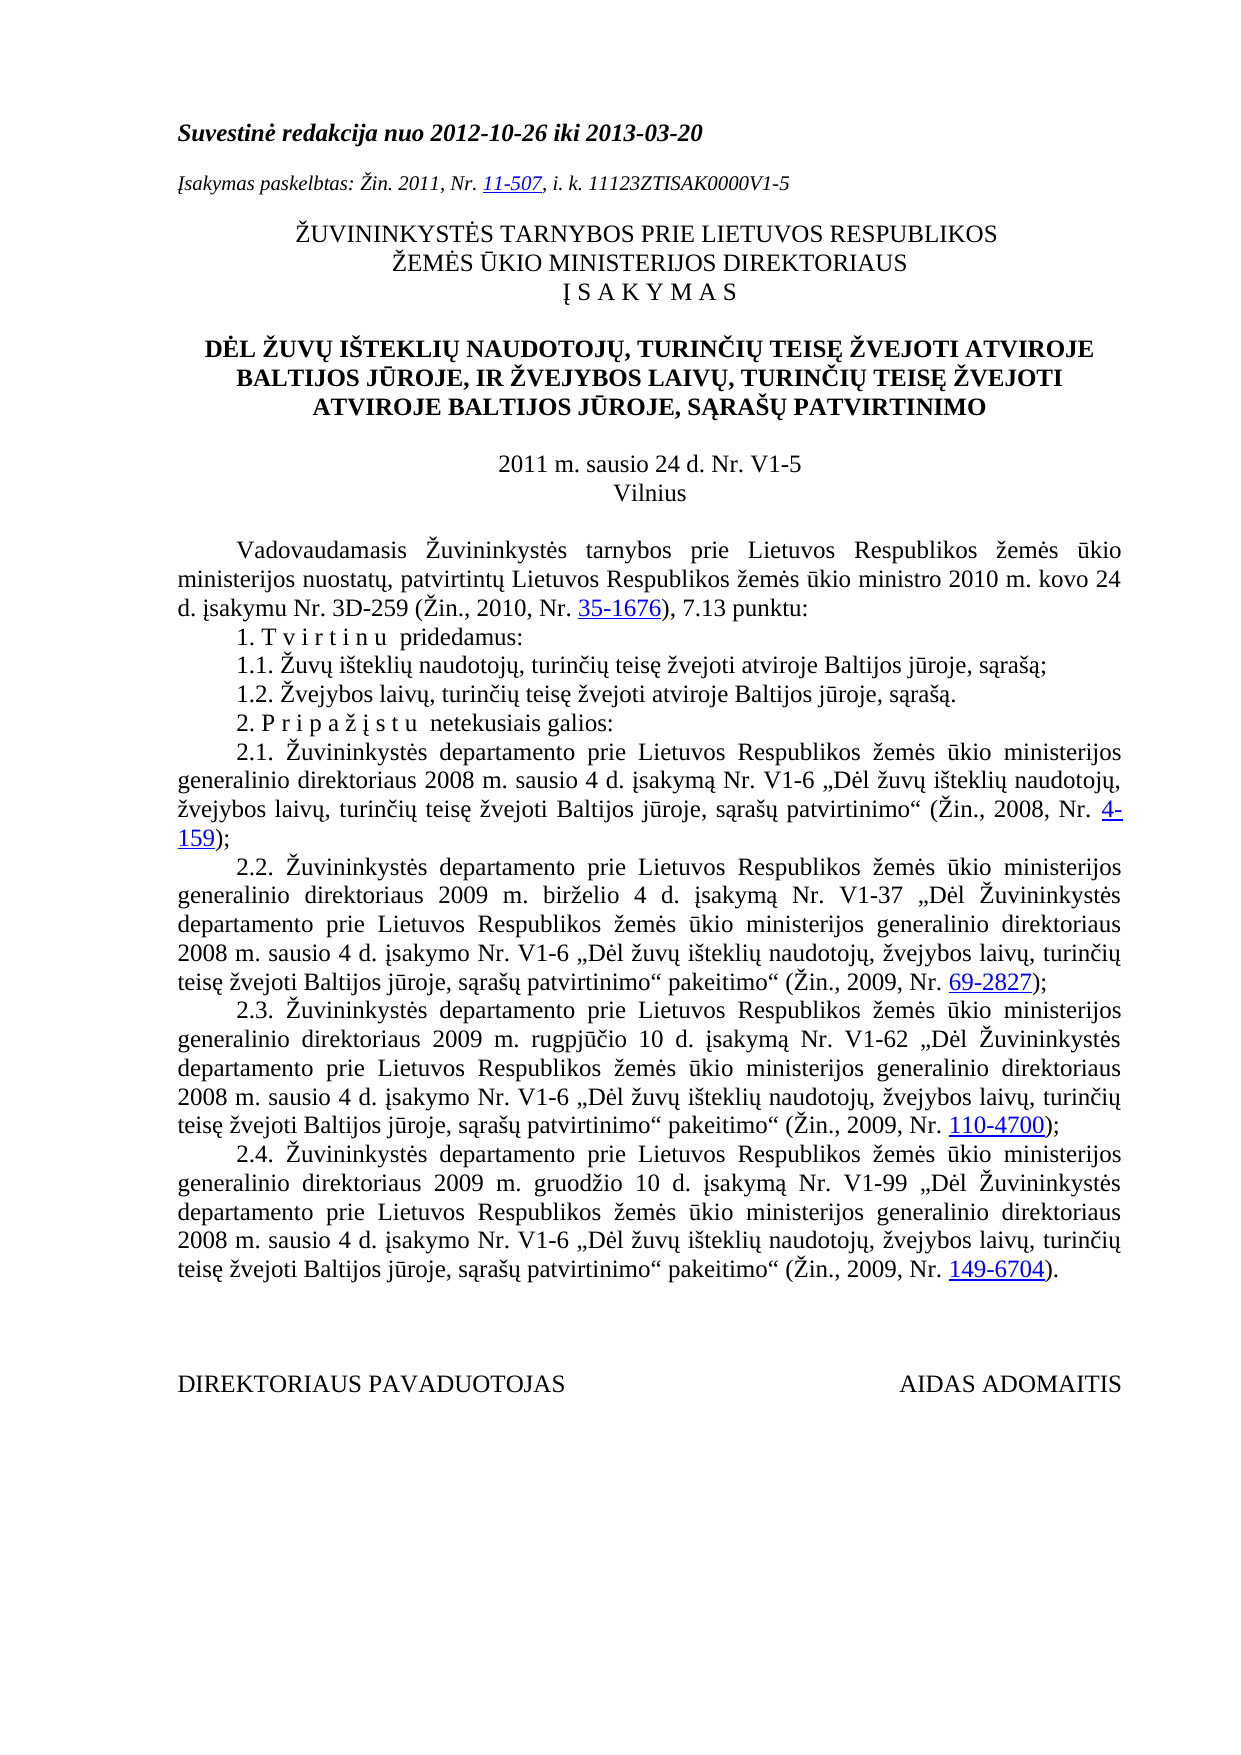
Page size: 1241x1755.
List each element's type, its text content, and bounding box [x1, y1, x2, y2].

text Įsakymas paskelbtas: Žin. 2011, Nr. 11-507, i. k. 11123ZTISAK0000V1-5 [177, 171, 1122, 195]
text 2011 m. sausio 24 d. Nr. V1-5 [177, 449, 1122, 478]
text 2. Pripažįstu netekusiais galios: [177, 708, 1122, 737]
text 2.1. Žuvininkystės departamento prie Lietuvos Respublikos žemės ūkio ministerijos generalinio direktoriaus 2008 m. sausio 4 d. įsakymą Nr. V1-6 „Dėl žuvų išteklių naudotojų, žvejybos laivų, turinčių teisę žvejoti Baltijos jūroje, sąrašų patvirtinimo“ (Žin., 2008, Nr. 4-159); [177, 737, 1122, 852]
text 1.2. Žvejybos laivų, turinčių teisę žvejoti atviroje Baltijos jūroje, sąrašą. [177, 679, 1122, 708]
text Suvestinė redakcija nuo 2012-10-26 iki 2013-03-20 [177, 118, 1122, 147]
text Žuvininkystės tarnybos prie LIETUVOS RESPUBLIKOS [177, 219, 1122, 248]
text dėl ŽUVŲ IŠTEKLIŲ NAUDOTOJŲ, TURINČIŲ TEISĘ ŽVEJOTI ATVIROJE BALTIJOS JŪROJE, ir ŽVEJYBOS LAIVŲ, TURINČIŲ TEISĘ ŽVEJOTI ATVIROJE BALTIJOS JŪROJE, SĄRAŠŲ PATVIRTINIMO [177, 334, 1122, 420]
text 1. Tvirtinu pridedamus: [177, 622, 1122, 650]
text ĮSAKYMAS [177, 277, 1122, 305]
text 1.1. Žuvų išteklių naudotojų, turinčių teisę žvejoti atviroje Baltijos jūroje, sąrašą; [177, 650, 1122, 679]
text Direktoriaus pavaduotojas Aidas Adomaitis [177, 1369, 1122, 1398]
text 2.3. Žuvininkystės departamento prie Lietuvos Respublikos žemės ūkio ministerijos generalinio direktoriaus 2009 m. rugpjūčio 10 d. įsakymą Nr. V1-62 „Dėl Žuvininkystės departamento prie Lietuvos Respublikos žemės ūkio ministerijos generalinio direktoriaus 2008 m. sausio 4 d. įsakymo Nr. V1-6 „Dėl žuvų išteklių naudotojų, žvejybos laivų, turinčių teisę žvejoti Baltijos jūroje, sąrašų patvirtinimo“ pakeitimo“ (Žin., 2009, Nr. 110-4700); [177, 995, 1122, 1139]
text 2.2. Žuvininkystės departamento prie Lietuvos Respublikos žemės ūkio ministerijos generalinio direktoriaus 2009 m. birželio 4 d. įsakymą Nr. V1-37 „Dėl Žuvininkystės departamento prie Lietuvos Respublikos žemės ūkio ministerijos generalinio direktoriaus 2008 m. sausio 4 d. įsakymo Nr. V1-6 „Dėl žuvų išteklių naudotojų, žvejybos laivų, turinčių teisę žvejoti Baltijos jūroje, sąrašų patvirtinimo“ pakeitimo“ (Žin., 2009, Nr. 69-2827); [177, 852, 1122, 995]
text žemės ūkio ministerijos direktoriAus [177, 248, 1122, 277]
text Vilnius [177, 478, 1122, 507]
text Vadovaudamasis Žuvininkystės tarnybos prie Lietuvos Respublikos žemės ūkio ministerijos nuostatų, patvirtintų Lietuvos Respublikos žemės ūkio ministro 2010 m. kovo 24 d. įsakymu Nr. 3D-259 (Žin., 2010, Nr. 35-1676), 7.13 punktu: [177, 535, 1122, 622]
text 2.4. Žuvininkystės departamento prie Lietuvos Respublikos žemės ūkio ministerijos generalinio direktoriaus 2009 m. gruodžio 10 d. įsakymą Nr. V1-99 „Dėl Žuvininkystės departamento prie Lietuvos Respublikos žemės ūkio ministerijos generalinio direktoriaus 2008 m. sausio 4 d. įsakymo Nr. V1-6 „Dėl žuvų išteklių naudotojų, žvejybos laivų, turinčių teisę žvejoti Baltijos jūroje, sąrašų patvirtinimo“ pakeitimo“ (Žin., 2009, Nr. 149-6704). [177, 1139, 1122, 1283]
